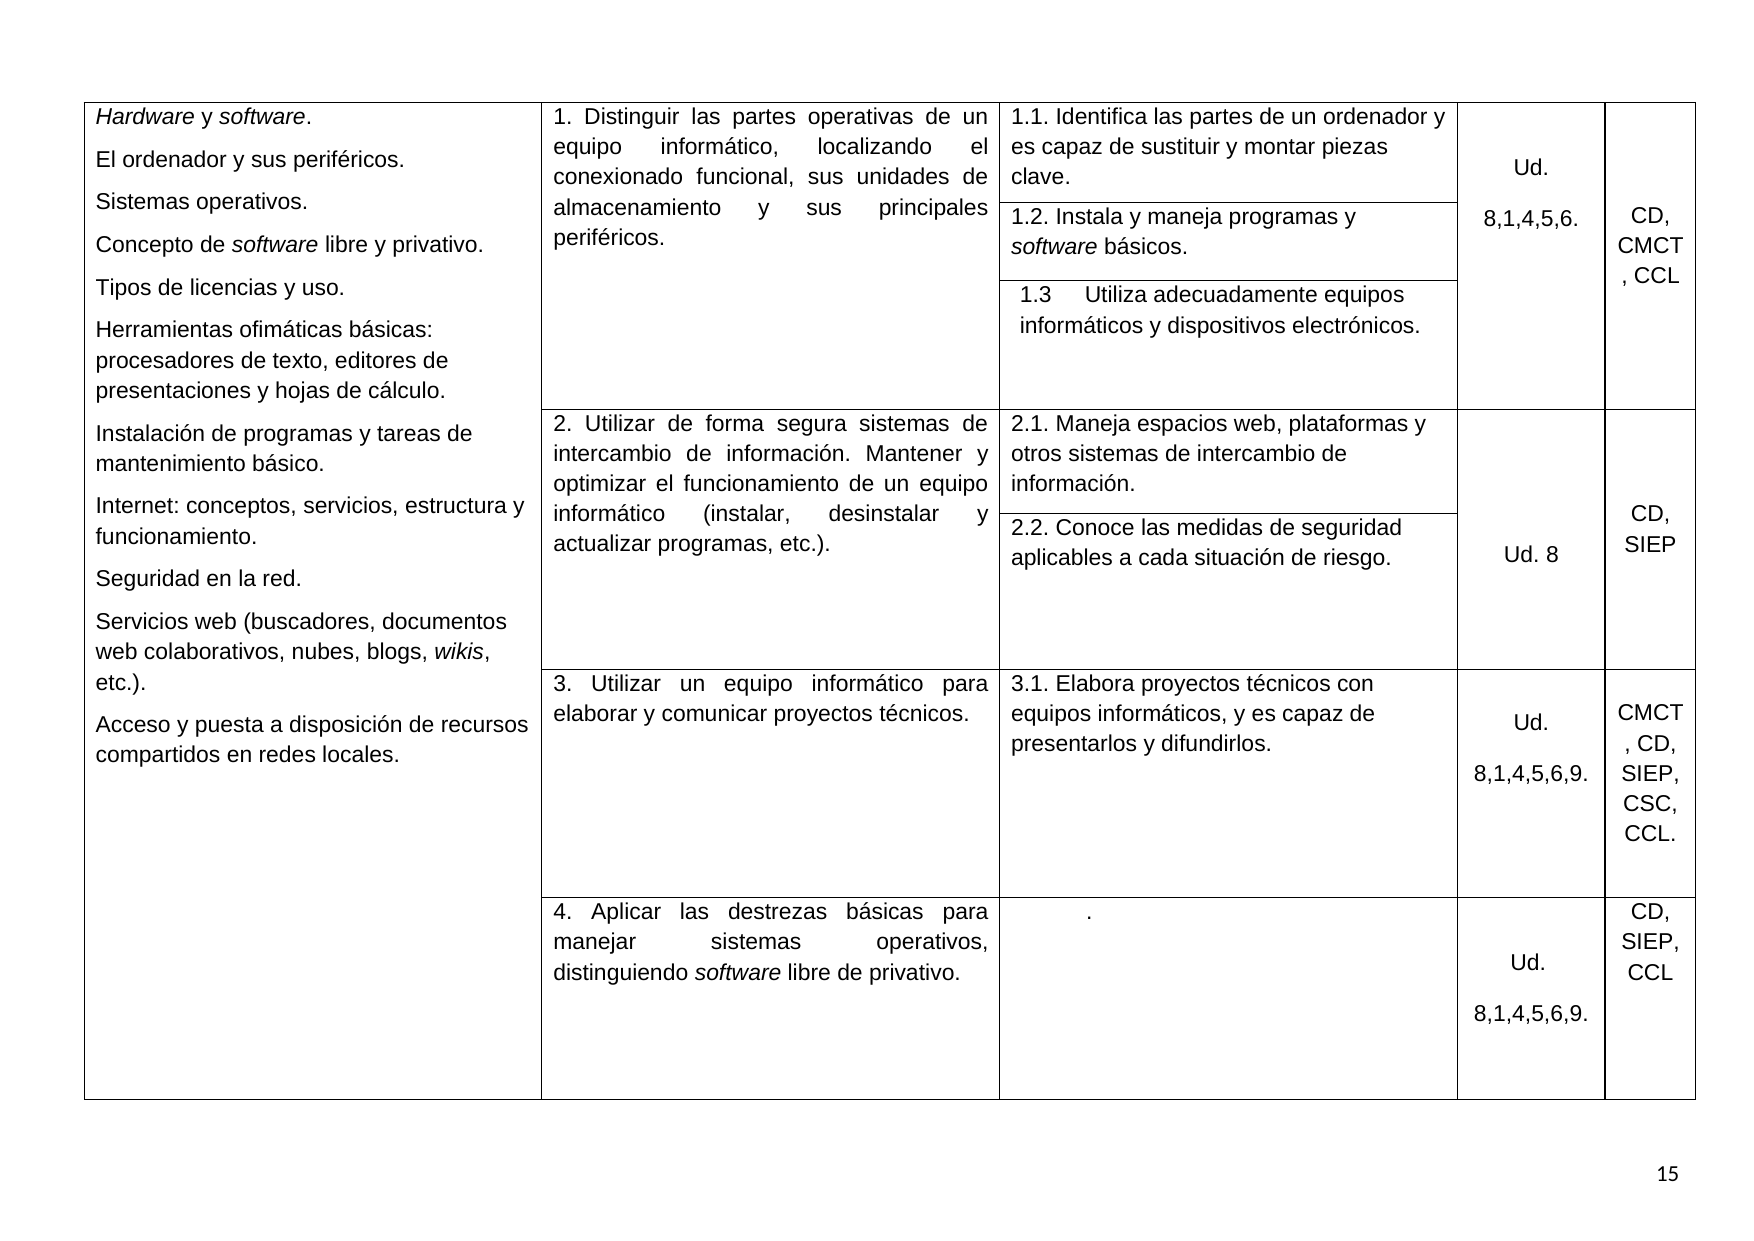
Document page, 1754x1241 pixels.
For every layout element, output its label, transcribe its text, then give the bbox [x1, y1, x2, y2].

table_cell Ud. 8 [1458, 410, 1604, 669]
table_cell CD, SIEP, CCL [1606, 898, 1695, 1098]
table_cell Utiliza adecuadamente equipos informáticos y dispositivos electrónicos. [1000, 281, 1457, 408]
table_cell 1. Distinguir las partes operativas de un equipo informático, localizando el conexionado funcional, sus unidades de almacenamiento y sus principales periféricos. [542, 103, 999, 408]
table_cell 2.2. Conoce las medidas de seguridad aplicables a cada situación de riesgo. [1000, 514, 1457, 669]
table_cell CD, CMCT, CCL [1606, 103, 1695, 408]
table_cell Ud. 8,1,4,5,6,9. [1458, 670, 1604, 897]
table_cell . [1000, 898, 1457, 1098]
table_cell 4. Aplicar las destrezas básicas para manejar sistemas operativos, distinguiendo software libre de privativo. [542, 898, 999, 1098]
table_cell Hardware y software. El ordenador y sus periféricos. Sistemas operativos. Concepto de software libre y privativo. Tipos de licencias y uso. Herramientas ofimáticas básicas: procesadores de texto, editores de presentaciones y hojas de cálculo. Instalación de programas y tareas de mantenimiento básico. Internet: conceptos, servicios, estructura y funcionamiento. Seguridad en la red. Servicios web (buscadores, documentos web colaborativos, nubes, blogs, wikis, etc.). Acceso y puesta a disposición de recursos compartidos en redes locales. [85, 103, 541, 1098]
table_cell 3.1. Elabora proyectos técnicos con equipos informáticos, y es capaz de presentarlos y difundirlos. [1000, 670, 1457, 897]
table_cell CMCT, CD, SIEP, CSC, CCL. [1606, 670, 1695, 897]
table_cell 1.2. Instala y maneja programas y software básicos. [1000, 203, 1457, 280]
table_cell Ud. 8,1,4,5,6,9. [1458, 898, 1604, 1098]
table_cell 1.1. Identifica las partes de un ordenador y es capaz de sustituir y montar piezas clave. [1000, 103, 1457, 202]
table_cell 2.1. Maneja espacios web, plataformas y otros sistemas de intercambio de información. [1000, 410, 1457, 513]
table_cell Ud. 8,1,4,5,6. [1458, 103, 1604, 408]
table_cell CD, SIEP [1606, 410, 1695, 669]
table_cell 3. Utilizar un equipo informático para elaborar y comunicar proyectos técnicos. [542, 670, 999, 897]
table_cell 2. Utilizar de forma segura sistemas de intercambio de información. Mantener y optimizar el funcionamiento de un equipo informático (instalar, desinstalar y actualizar programas, etc.). [542, 410, 999, 669]
